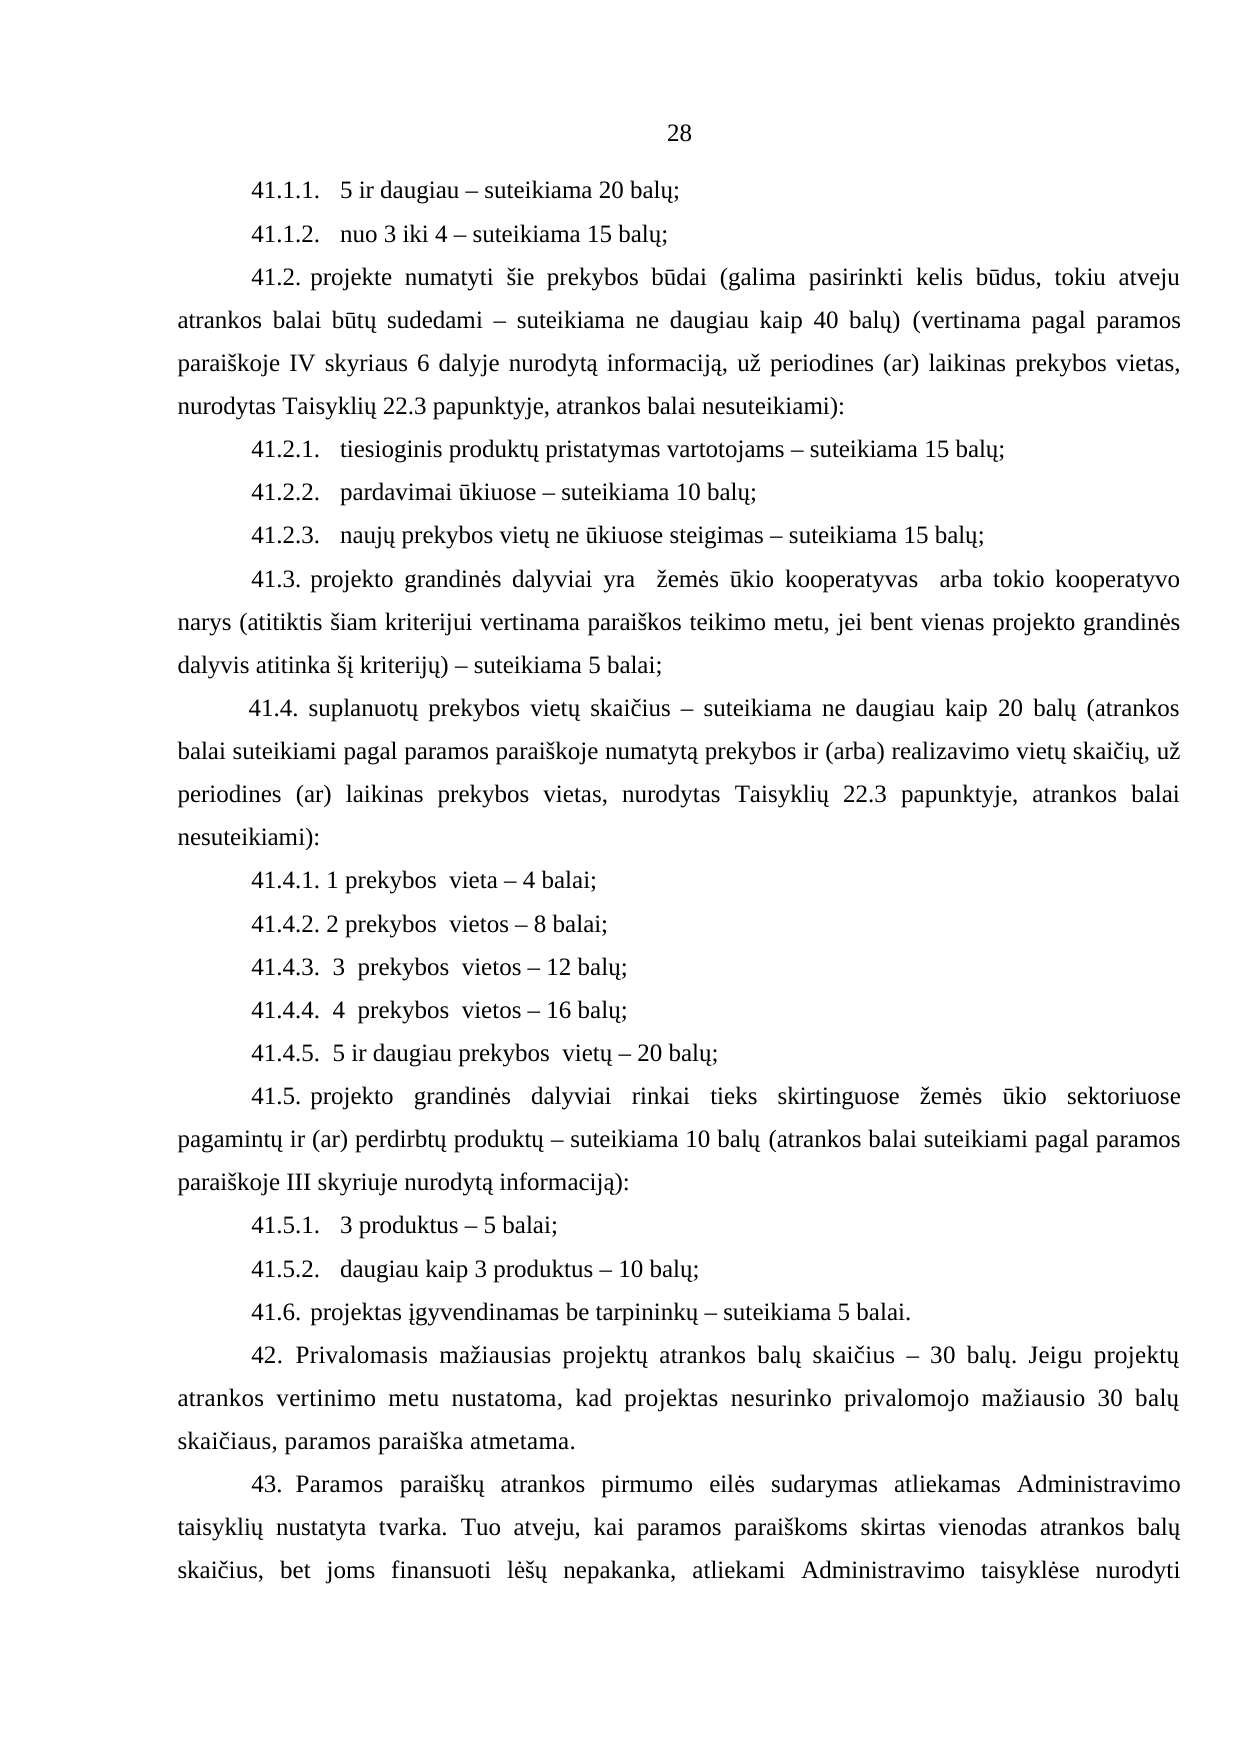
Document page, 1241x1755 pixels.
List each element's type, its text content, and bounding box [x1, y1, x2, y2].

text 41.6. projektas įgyvendinamas be tarpininkų – suteikiama 5 balai. [177, 1297, 1181, 1326]
text 41.4.4. 4 prekybos vietos – 16 balų; [251, 995, 1181, 1024]
text 41.2.1. tiesioginis produktų pristatymas vartotojams – suteikiama 15 balų; [177, 434, 1181, 463]
text 41.4.3. 3 prekybos vietos – 12 balų; [251, 952, 1181, 981]
text 41.4.1. 1 prekybos vieta – 4 balai; [251, 866, 1181, 894]
text 41.5. projekto grandinės dalyviai rinkai tieks skirtinguose žemės ūkio sektoriuose pagamintų ir (ar) perdirbtų produktų – suteikiama 10 balų (atrankos balai suteikiami pagal paramos paraiškoje III skyriuje nurodytą informaciją): [177, 1081, 1181, 1196]
text 41.5.2. daugiau kaip 3 produktus – 10 balų; [177, 1254, 1181, 1282]
text 41.4. suplanuotų prekybos vietų skaičius – suteikiama ne daugiau kaip 20 balų (atrankos balai suteikiami pagal paramos paraiškoje numatytą prekybos ir (arba) realizavimo vietų skaičių, už periodines (ar) laikinas prekybos vietas, nurodytas Taisyklių 22.3 papunktyje, atrankos balai nesuteikiami): [177, 693, 1181, 851]
text 41.3. projekto grandinės dalyviai yra žemės ūkio kooperatyvas arba tokio kooperatyvo narys (atitiktis šiam kriterijui vertinama paraiškos teikimo metu, jei bent vienas projekto grandinės dalyvis atitinka šį kriterijų) – suteikiama 5 balai; [177, 564, 1181, 679]
text 41.4.2. 2 prekybos vietos – 8 balai; [251, 909, 1181, 937]
text 41.1.1. 5 ir daugiau – suteikiama 20 balų; [177, 176, 1181, 204]
text 41.2. projekte numatyti šie prekybos būdai (galima pasirinkti kelis būdus, tokiu atveju atrankos balai būtų sudedami – suteikiama ne daugiau kaip 40 balų) (vertinama pagal paramos paraiškoje IV skyriaus 6 dalyje nurodytą informaciją, už periodines (ar) laikinas prekybos vietas, nurodytas Taisyklių 22.3 papunktyje, atrankos balai nesuteikiami): [177, 262, 1181, 420]
text 41.4.5. 5 ir daugiau prekybos vietų – 20 balų; [251, 1038, 1181, 1067]
text 41.2.3. naujų prekybos vietų ne ūkiuose steigimas – suteikiama 15 balų; [177, 521, 1181, 549]
text 41.5.1. 3 produktus – 5 balai; [177, 1211, 1181, 1239]
text 41.2.2. pardavimai ūkiuose – suteikiama 10 balų; [177, 477, 1181, 506]
text 43. Paramos paraiškų atrankos pirmumo eilės sudarymas atliekamas Administravimo taisyklių nustatyta tvarka. Tuo atveju, kai paramos paraiškoms skirtas vienodas atrankos balų skaičius, bet joms finansuoti lėšų nepakanka, atliekami Administravimo taisyklėse nurodyti [177, 1469, 1181, 1584]
text 42. Privalomasis mažiausias projektų atrankos balų skaičius – 30 balų. Jeigu projektų atrankos vertinimo metu nustatoma, kad projektas nesurinko privalomojo mažiausio 30 balų skaičiaus, paramos paraiška atmetama. [177, 1340, 1181, 1455]
text 41.1.2. nuo 3 iki 4 – suteikiama 15 balų; [177, 219, 1181, 247]
